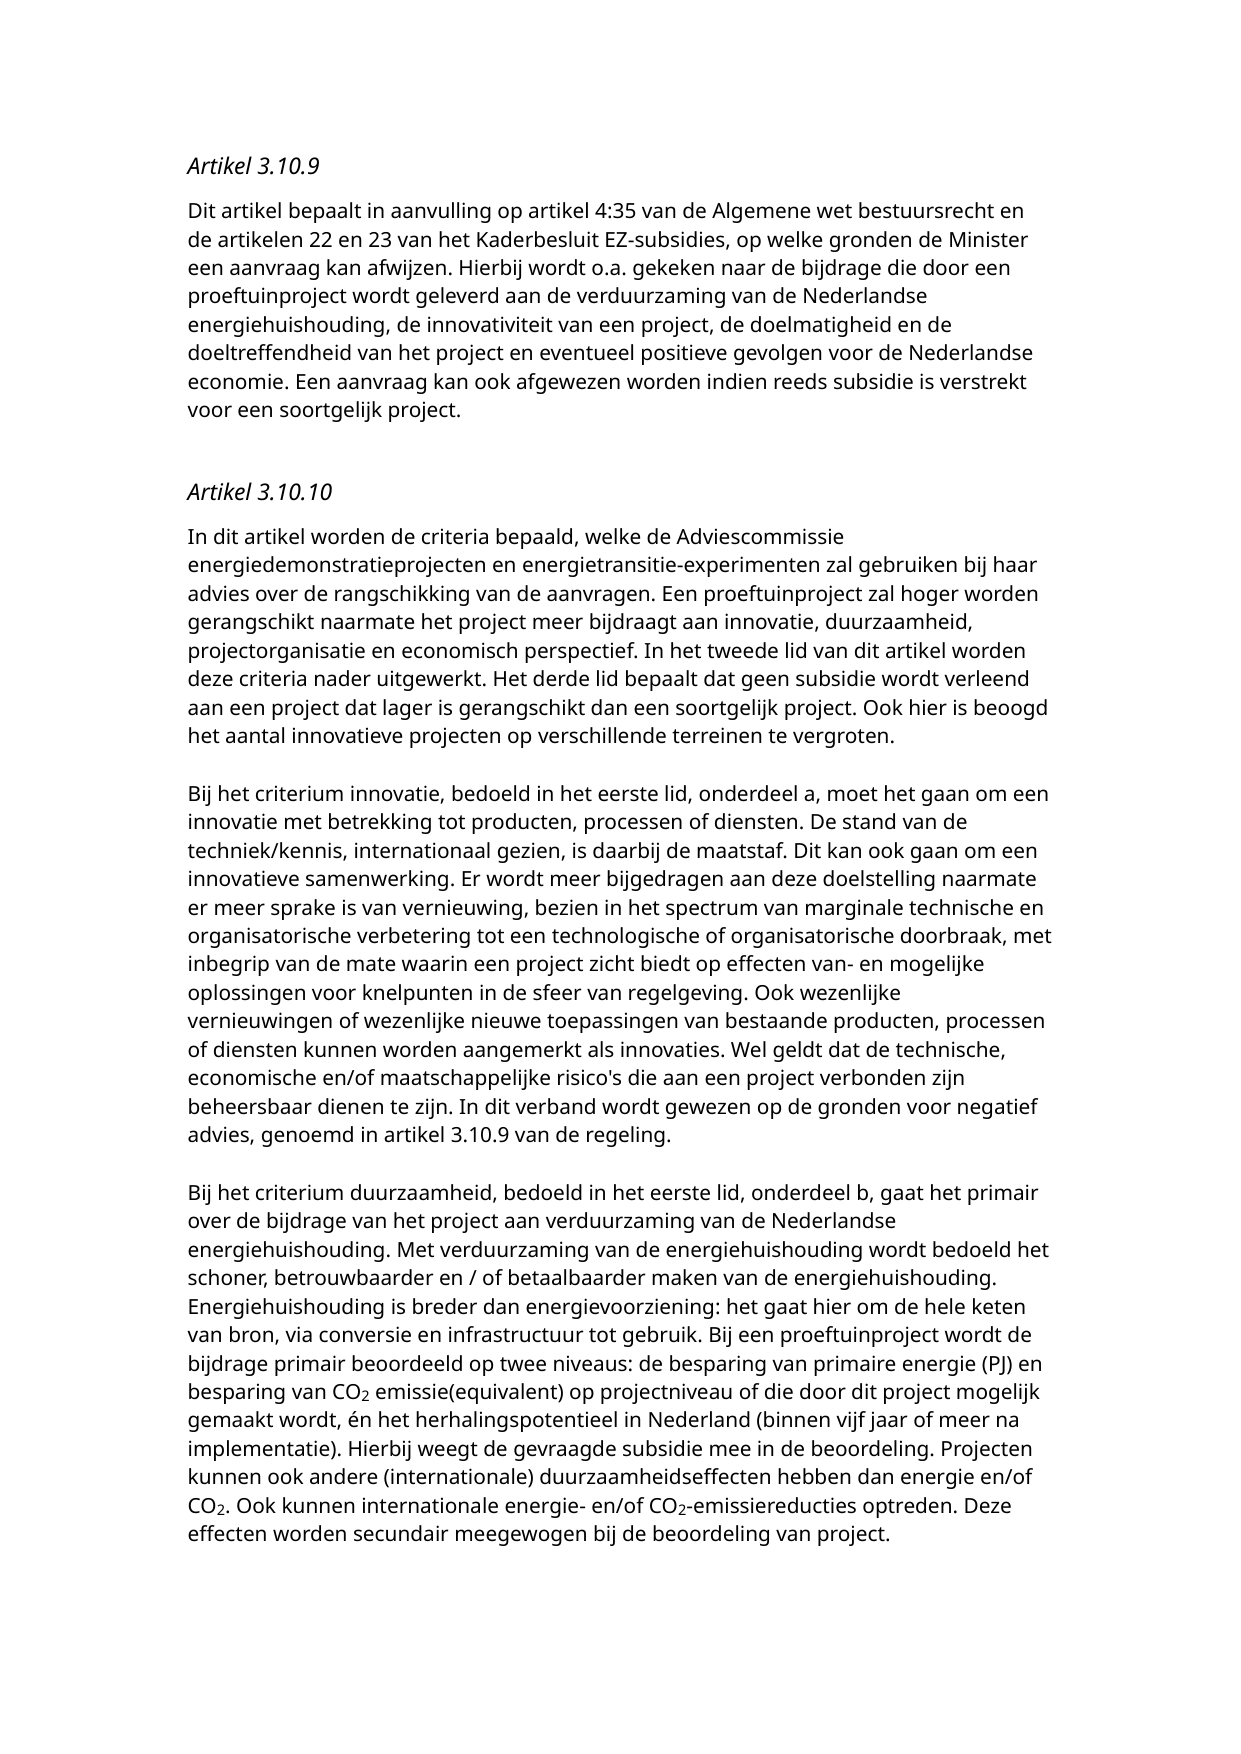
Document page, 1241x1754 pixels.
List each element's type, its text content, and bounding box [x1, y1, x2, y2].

text Bij het criterium duurzaamheid, bedoeld in het eerste lid, onderdeel b, gaat het primair over de bijdrage van het project aan verduurzaming van de Nederlandse energiehuishouding. Met verduurzaming van de energiehuishouding wordt bedoeld het schoner, betrouwbaarder en / of betaalbaarder maken van de energiehuishouding. Energiehuishouding is breder dan energievoorziening: het gaat hier om de hele keten van bron, via conversie en infrastructuur tot gebruik. Bij een proeftuinproject wordt de bijdrage primair beoordeeld op twee niveaus: de besparing van primaire energie (PJ) en besparing van CO2 emissie(equivalent) op projectniveau of die door dit project mogelijk gemaakt wordt, én het herhalingspotentieel in Nederland (binnen vijf jaar of meer na implementatie). Hierbij weegt de gevraagde subsidie mee in de beoordeling. Projecten kunnen ook andere (internationale) duurzaamheidseffecten hebben dan energie en/of CO2. Ook kunnen internationale energie- en/of CO2-emissiereducties optreden. Deze effecten worden secundair meegewogen bij de beoordeling van project. [187, 1178, 1053, 1548]
subtitle Artikel 3.10.10 [187, 476, 1053, 507]
text In dit artikel worden de criteria bepaald, welke de Adviescommissie energiedemonstratieprojecten en energietransitie-experimenten zal gebruiken bij haar advies over de rangschikking van de aanvragen. Een proeftuinproject zal hoger worden gerangschikt naarmate het project meer bijdraagt aan innovatie, duurzaamheid, projectorganisatie en economisch perspectief. In het tweede lid van dit artikel worden deze criteria nader uitgewerkt. Het derde lid bepaalt dat geen subsidie wordt verleend aan een project dat lager is gerangschikt dan een soortgelijk project. Ook hier is beoogd het aantal innovatieve projecten op verschillende terreinen te vergroten. [187, 522, 1053, 749]
text Bij het criterium innovatie, bedoeld in het eerste lid, onderdeel a, moet het gaan om een innovatie met betrekking tot producten, processen of diensten. De stand van de techniek/kennis, internationaal gezien, is daarbij de maatstaf. Dit kan ook gaan om een innovatieve samenwerking. Er wordt meer bijgedragen aan deze doelstelling naarmate er meer sprake is van vernieuwing, bezien in het spectrum van marginale technische en organisatorische verbetering tot een technologische of organisatorische doorbraak, met inbegrip van de mate waarin een project zicht biedt op effecten van- en mogelijke oplossingen voor knelpunten in de sfeer van regelgeving. Ook wezenlijke vernieuwingen of wezenlijke nieuwe toepassingen van bestaande producten, processen of diensten kunnen worden aangemerkt als innovaties. Wel geldt dat de technische, economische en/of maatschappelijke risico's die aan een project verbonden zijn beheersbaar dienen te zijn. In dit verband wordt gewezen op de gronden voor negatief advies, genoemd in artikel 3.10.9 van de regeling. [187, 779, 1053, 1149]
text Dit artikel bepaalt in aanvulling op artikel 4:35 van de Algemene wet bestuursrecht en de artikelen 22 en 23 van het Kaderbesluit EZ-subsidies, op welke gronden de Minister een aanvraag kan afwijzen. Hierbij wordt o.a. gekeken naar de bijdrage die door een proeftuinproject wordt geleverd aan de verduurzaming van de Nederlandse energiehuishouding, de innovativiteit van een project, de doelmatigheid en de doeltreffendheid van het project en eventueel positieve gevolgen voor de Nederlandse economie. Een aanvraag kan ook afgewezen worden indien reeds subsidie is verstrekt voor een soortgelijk project. [187, 196, 1053, 424]
subtitle Artikel 3.10.9 [187, 150, 1053, 181]
